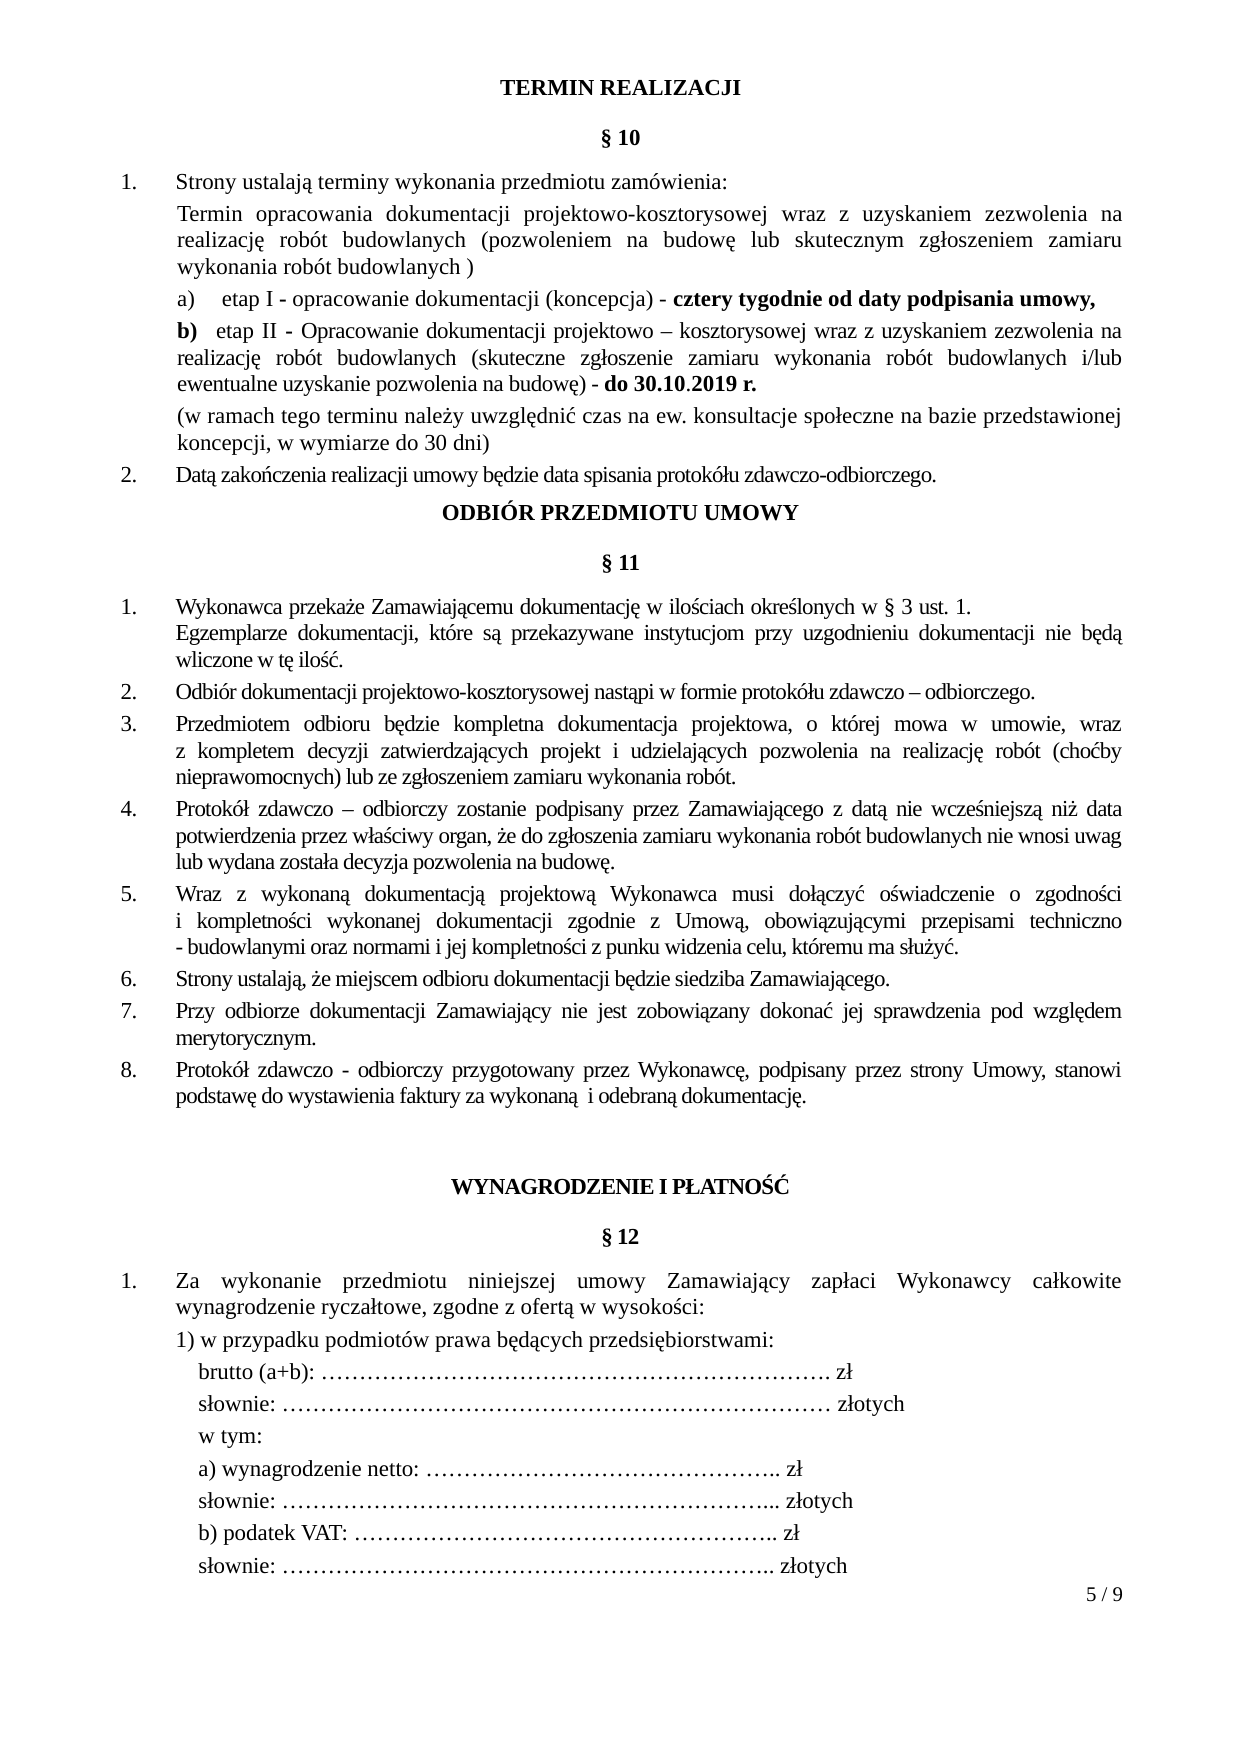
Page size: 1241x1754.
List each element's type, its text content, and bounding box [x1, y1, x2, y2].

list Strony ustalają, że miejscem odbioru dokumentacji będzie siedziba Zamawiającego. [120, 965, 1123, 992]
text WYNAGRODZENIE I PŁATNOŚĆ [118, 1173, 1123, 1199]
list Datą zakończenia realizacji umowy będzie data spisania protokółu zdawczo-odbiorczego. [120, 461, 1123, 487]
text w tym: [175, 1422, 1123, 1449]
list Protokół zdawczo - odbiorczy przygotowany przez Wykonawcę, podpisany przez strony Umowy, stanowi podstawę do wystawienia faktury za wykonaną i odebraną dokumentację. [120, 1056, 1123, 1109]
list Przedmiotem odbioru będzie kompletna dokumentacja projektowa, o której mowa w umowie, wraz z kompletem decyzji zatwierdzających projekt i udzielających pozwolenia na realizację robót (choćby nieprawomocnych) lub ze zgłoszeniem zamiaru wykonania robót. [120, 710, 1123, 789]
list Za wykonanie przedmiotu niniejszej umowy Zamawiający zapłaci Wykonawcy całkowite wynagrodzenie ryczałtowe, zgodne z ofertą w wysokości: [120, 1267, 1123, 1320]
text TERMIN REALIZACJI [118, 74, 1123, 100]
text słownie: ……………………………………………………….. złotych [175, 1552, 1123, 1578]
text § 12 [118, 1223, 1123, 1249]
text b) etap II - Opracowanie dokumentacji projektowo – kosztorysowej wraz z uzyskaniem zezwolenia na realizację robót budowlanych (skuteczne zgłoszenie zamiaru wykonania robót budowlanych i/lub ewentualne uzyskanie pozwolenia na budowę) - do 30.10.2019 r. [177, 317, 1123, 396]
text słownie: ……………………………………………………………… złotych [175, 1390, 1123, 1417]
text b) podatek VAT: ……………………………………………….. zł [175, 1519, 1123, 1546]
text słownie: ………………………………………………………... złotych [175, 1487, 1123, 1513]
text a) wynagrodzenie netto: ……………………………………….. zł [175, 1455, 1123, 1481]
text (w ramach tego terminu należy uwzględnić czas na ew. konsultacje społeczne na bazie przedstawionej koncepcji, w wymiarze do 30 dni) [177, 402, 1123, 455]
text brutto (a+b): …………………………………………………………. zł [175, 1358, 1123, 1384]
text 1) w przypadku podmiotów prawa będących przedsiębiorstwami: [175, 1326, 1123, 1352]
text § 10 [118, 124, 1123, 150]
text ODBIÓR PRZEDMIOTU UMOWY [118, 499, 1123, 525]
text Termin opracowania dokumentacji projektowo-kosztorysowej wraz z uzyskaniem zezwolenia na realizację robót budowlanych (pozwoleniem na budowę lub skutecznym zgłoszeniem zamiaru wykonania robót budowlanych ) [177, 200, 1123, 279]
text § 11 [118, 549, 1123, 575]
text a) etap I - opracowanie dokumentacji (koncepcja) - cztery tygodnie od daty podpisania umowy, [177, 285, 1123, 311]
list Protokół zdawczo – odbiorczy zostanie podpisany przez Zamawiającego z datą nie wcześniejszą niż data potwierdzenia przez właściwy organ, że do zgłoszenia zamiaru wykonania robót budowlanych nie wnosi uwag lub wydana została decyzja pozwolenia na budowę. [120, 795, 1123, 874]
list Strony ustalają terminy wykonania przedmiotu zamówienia: [120, 168, 1123, 194]
list Wraz z wykonaną dokumentacją projektową Wykonawca musi dołączyć oświadczenie o zgodności i kompletności wykonanej dokumentacji zgodnie z Umową, obowiązującymi przepisami techniczno - budowlanymi oraz normami i jej kompletności z punku widzenia celu, któremu ma służyć. [120, 880, 1123, 959]
list Wykonawca przekaże Zamawiającemu dokumentację w ilościach określonych w § 3 ust. 1. Egzemplarze dokumentacji, które są przekazywane instytucjom przy uzgodnieniu dokumentacji nie będą wliczone w tę ilość. [120, 593, 1123, 672]
list Przy odbiorze dokumentacji Zamawiający nie jest zobowiązany dokonać jej sprawdzenia pod względem merytorycznym. [120, 998, 1123, 1050]
list Odbiór dokumentacji projektowo-kosztorysowej nastąpi w formie protokółu zdawczo – odbiorczego. [120, 678, 1123, 704]
